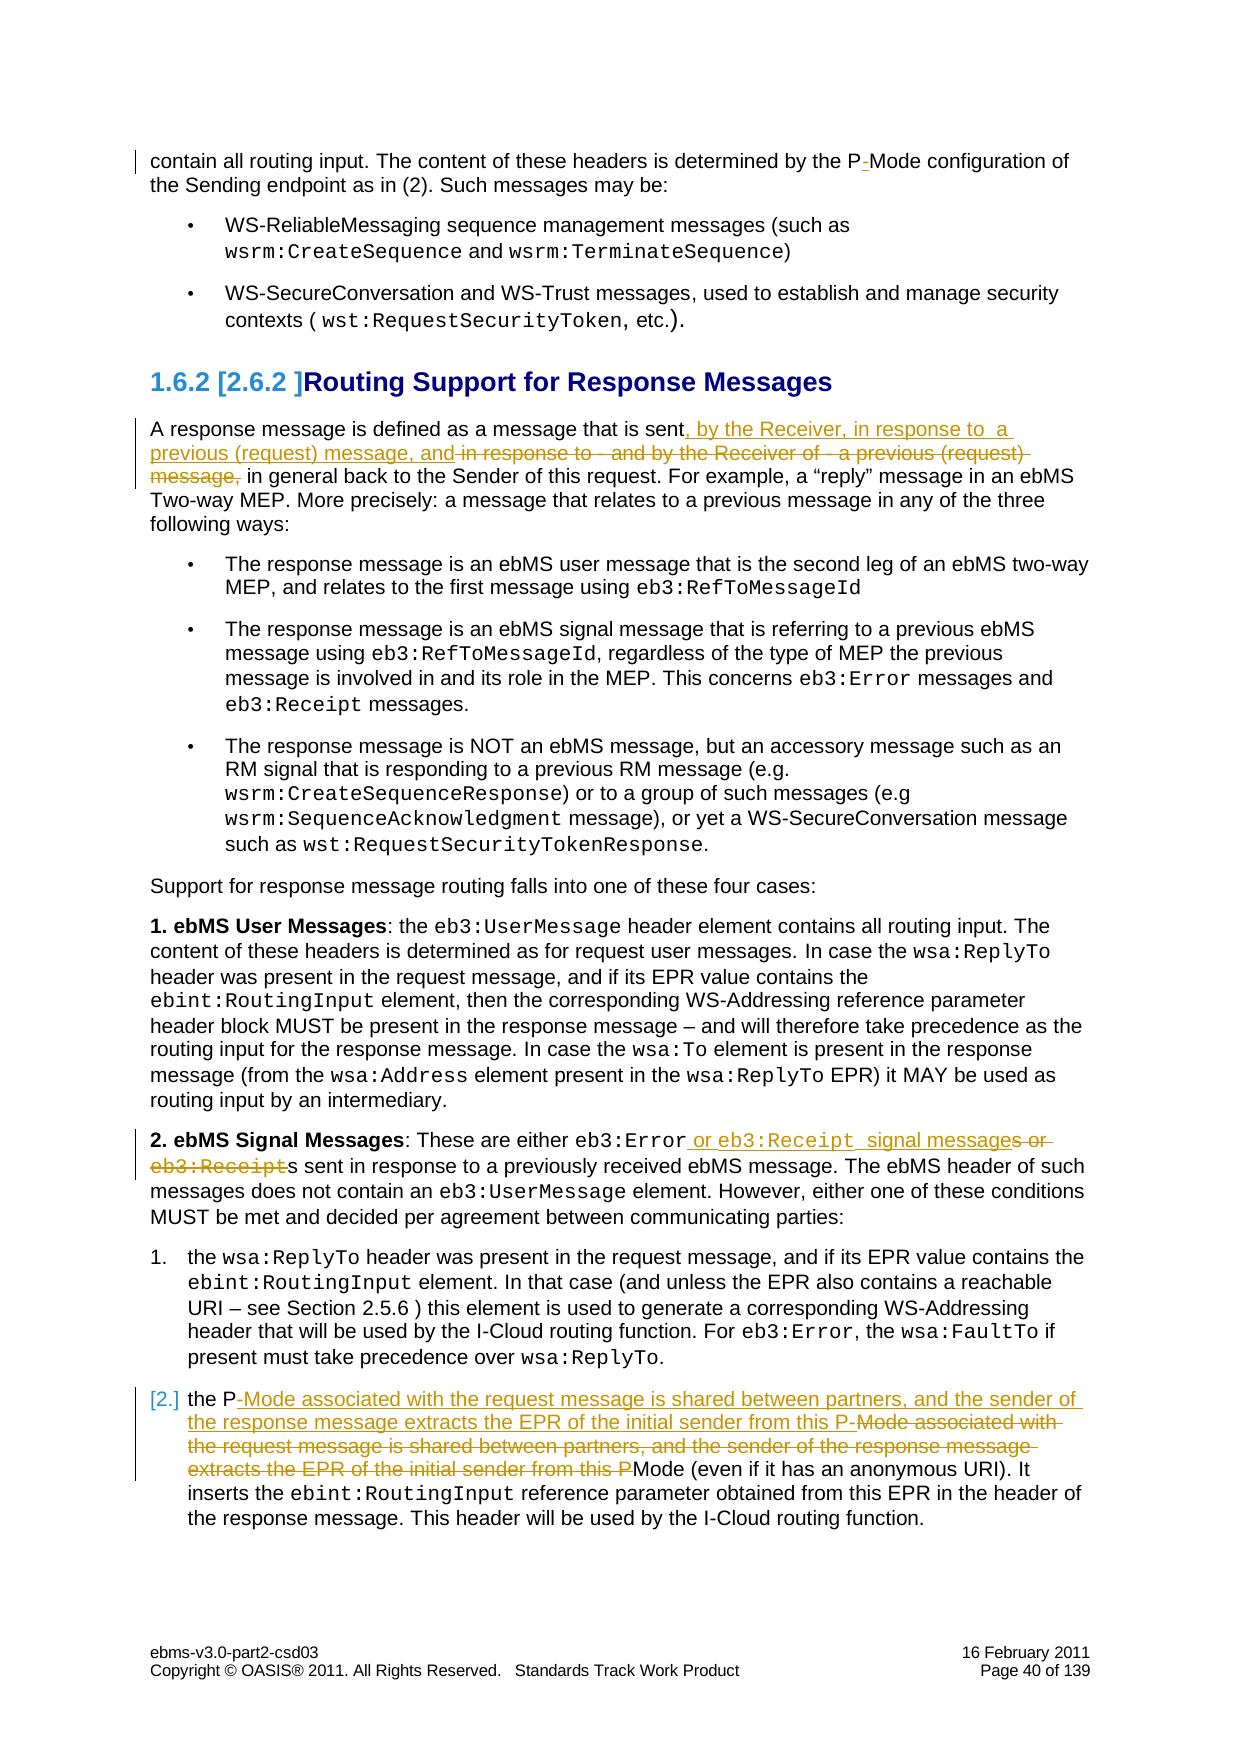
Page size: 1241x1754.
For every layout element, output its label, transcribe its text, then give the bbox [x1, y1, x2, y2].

text 2. ebMS Signal Messages: These are either eb3:Error or eb3:Receipt signal messages sent in response to a previously received ebMS message. The ebMS header of such messages does not contain an eb3:UserMessage element. However, either one of these conditions MUST be met and decided per agreement between communicating parties: [150, 1129, 1090, 1229]
list The response message is an ebMS user message that is the second leg of an ebMS two-way MEP, and relates to the first message using eb3:RefToMessageId [187, 552, 1090, 601]
list WS-SecureConversation and WS-Trust messages, used to establish and manage security contexts ( wst:RequestSecurityToken, etc.). [187, 281, 1090, 334]
text Support for response message routing falls into one of these four cases: [150, 874, 1090, 898]
text 1. ebMS User Messages: the eb3:UserMessage header element contains all routing input. The content of these headers is determined as for request user messages. In case the wsa:ReplyTo header was present in the request message, and if its EPR value contains the ebint:RoutingInput element, then the corresponding WS-Addressing reference parameter header block MUST be present in the response message – and will therefore take precedence as the routing input for the response message. In case the wsa:To element is present in the response message (from the wsa:Address element present in the wsa:ReplyTo EPR) it MAY be used as routing input by an intermediary. [150, 914, 1090, 1112]
list WS-ReliableMessaging sequence management messages (such as wsrm:CreateSequence and wsrm:TerminateSequence) [187, 214, 1090, 264]
list The response message is an ebMS signal message that is referring to a previous ebMS message using eb3:RefToMessageId, regardless of the type of MEP the previous message is involved in and its role in the MEP. This concerns eb3:Error messages and eb3:Receipt messages. [187, 618, 1090, 718]
list contain all routing input. The content of these headers is determined by the P-Mode configuration of the Sending endpoint as in (2). Such messages may be: [150, 150, 1090, 197]
list the P-Mode associated with the request message is shared between partners, and the sender of the response message extracts the EPR of the initial sender from this P-Mode (even if it has an anonymous URI). It inserts the ebint:RoutingInput reference parameter obtained from this EPR in the header of the response message. This header will be used by the I-Cloud routing function. [150, 1387, 1090, 1530]
text A response message is defined as a message that is sent, by the Receiver, in response to a previous (request) message, and in general back to the Sender of this request. For example, a “reply” message in an ebMS Two-way MEP. More precisely: a message that relates to a previous message in any of the three following ways: [150, 418, 1090, 536]
subtitle Routing Support for Response Messages [150, 367, 1090, 397]
list the wsa:ReplyTo header was present in the request message, and if its EPR value contains the ebint:RoutingInput element. In that case (and unless the EPR also contains a reachable URI – see Section 2.5.6 ) this element is used to generate a corresponding WS-Addressing header that will be used by the I-Cloud routing function. For eb3:Error, the wsa:FaultTo if present must take precedence over wsa:ReplyTo. [150, 1245, 1090, 1371]
list The response message is NOT an ebMS message, but an accessory message such as an RM signal that is responding to a previous RM message (e.g. wsrm:CreateSequenceResponse) or to a group of such messages (e.g wsrm:SequenceAcknowledgment message), or yet a WS-SecureConversation message such as wst:RequestSecurityTokenResponse. [187, 734, 1090, 858]
